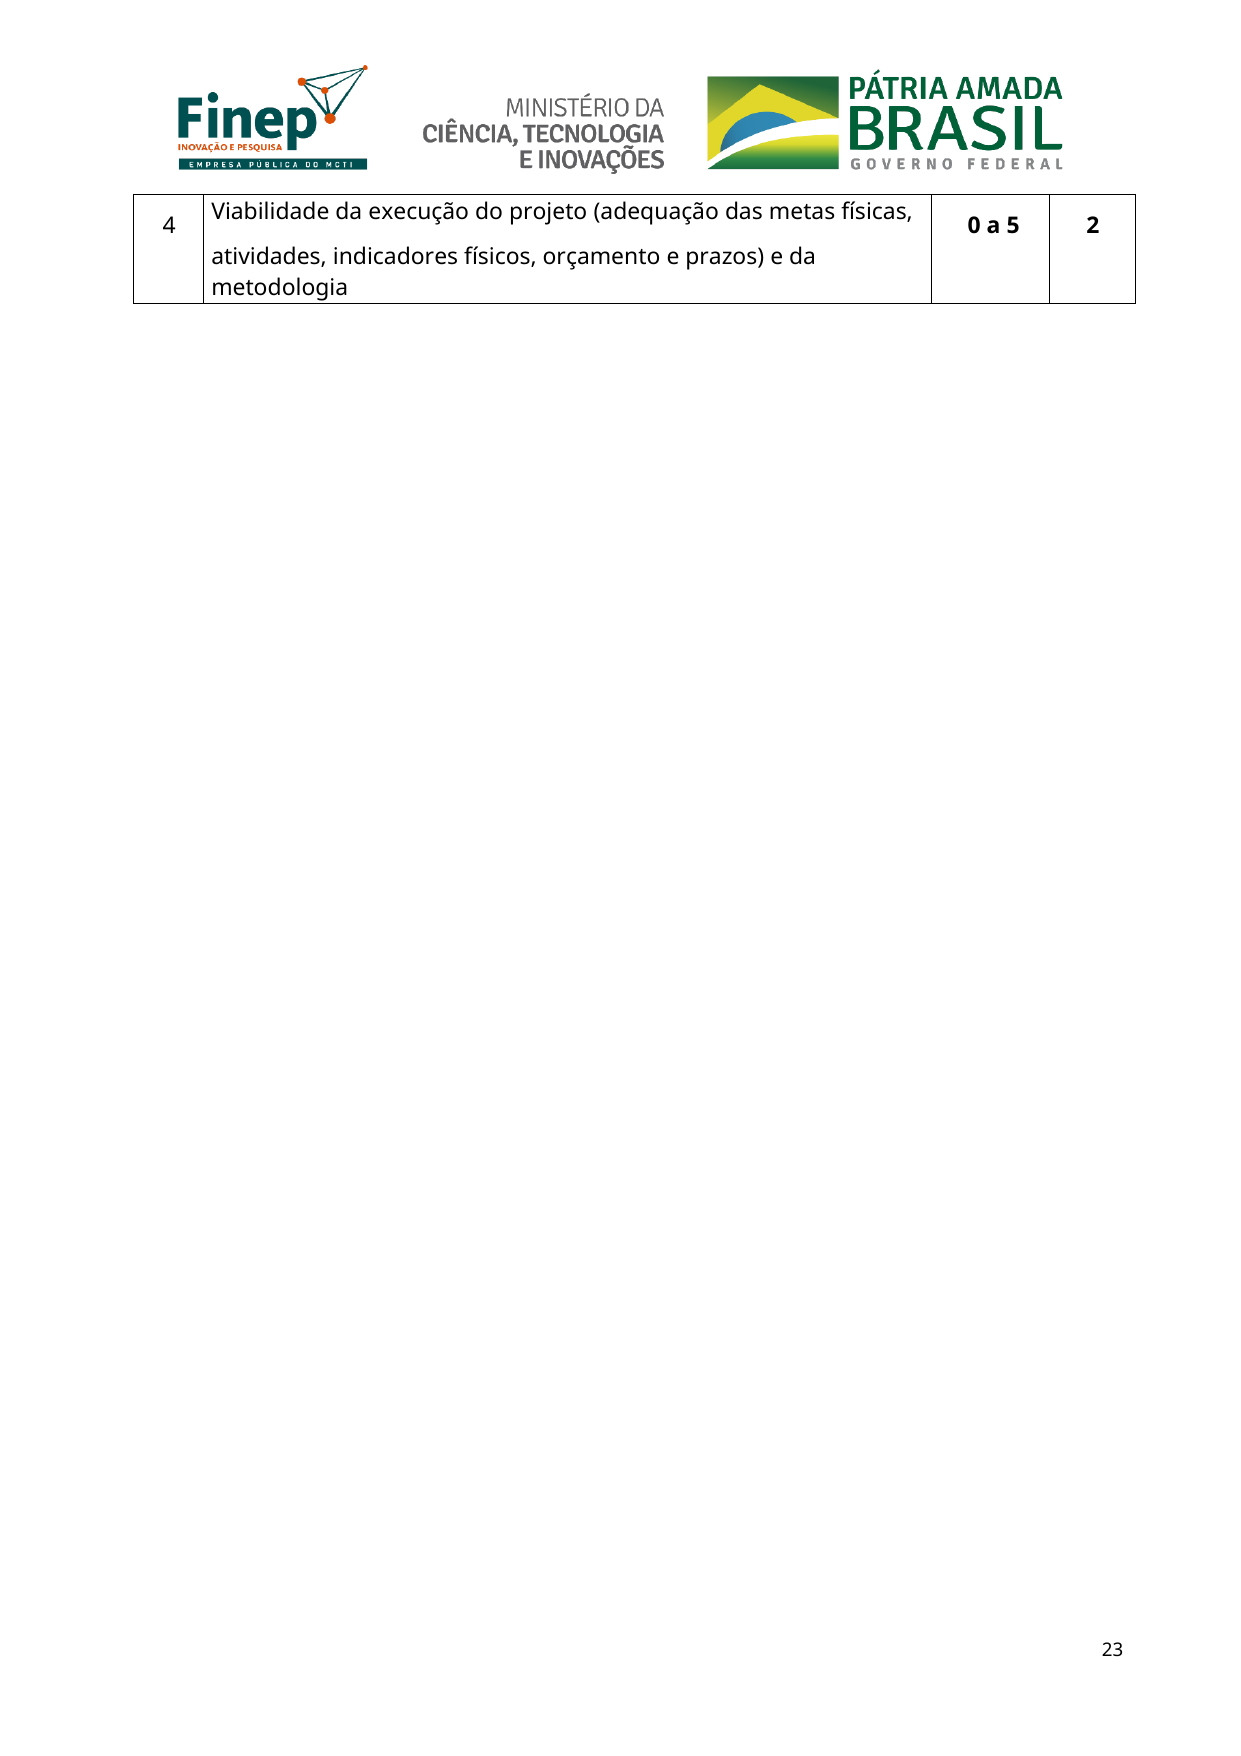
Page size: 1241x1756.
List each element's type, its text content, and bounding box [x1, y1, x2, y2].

table_cell 0 a 5 [932, 195, 1049, 302]
table_cell 2 [1050, 195, 1135, 302]
table_cell 4 [134, 195, 203, 302]
table_cell Viabilidade da execução do projeto (adequação das metas físicas, atividades, indicadores físicos, orçamento e prazos) e da metodologia [204, 195, 931, 302]
